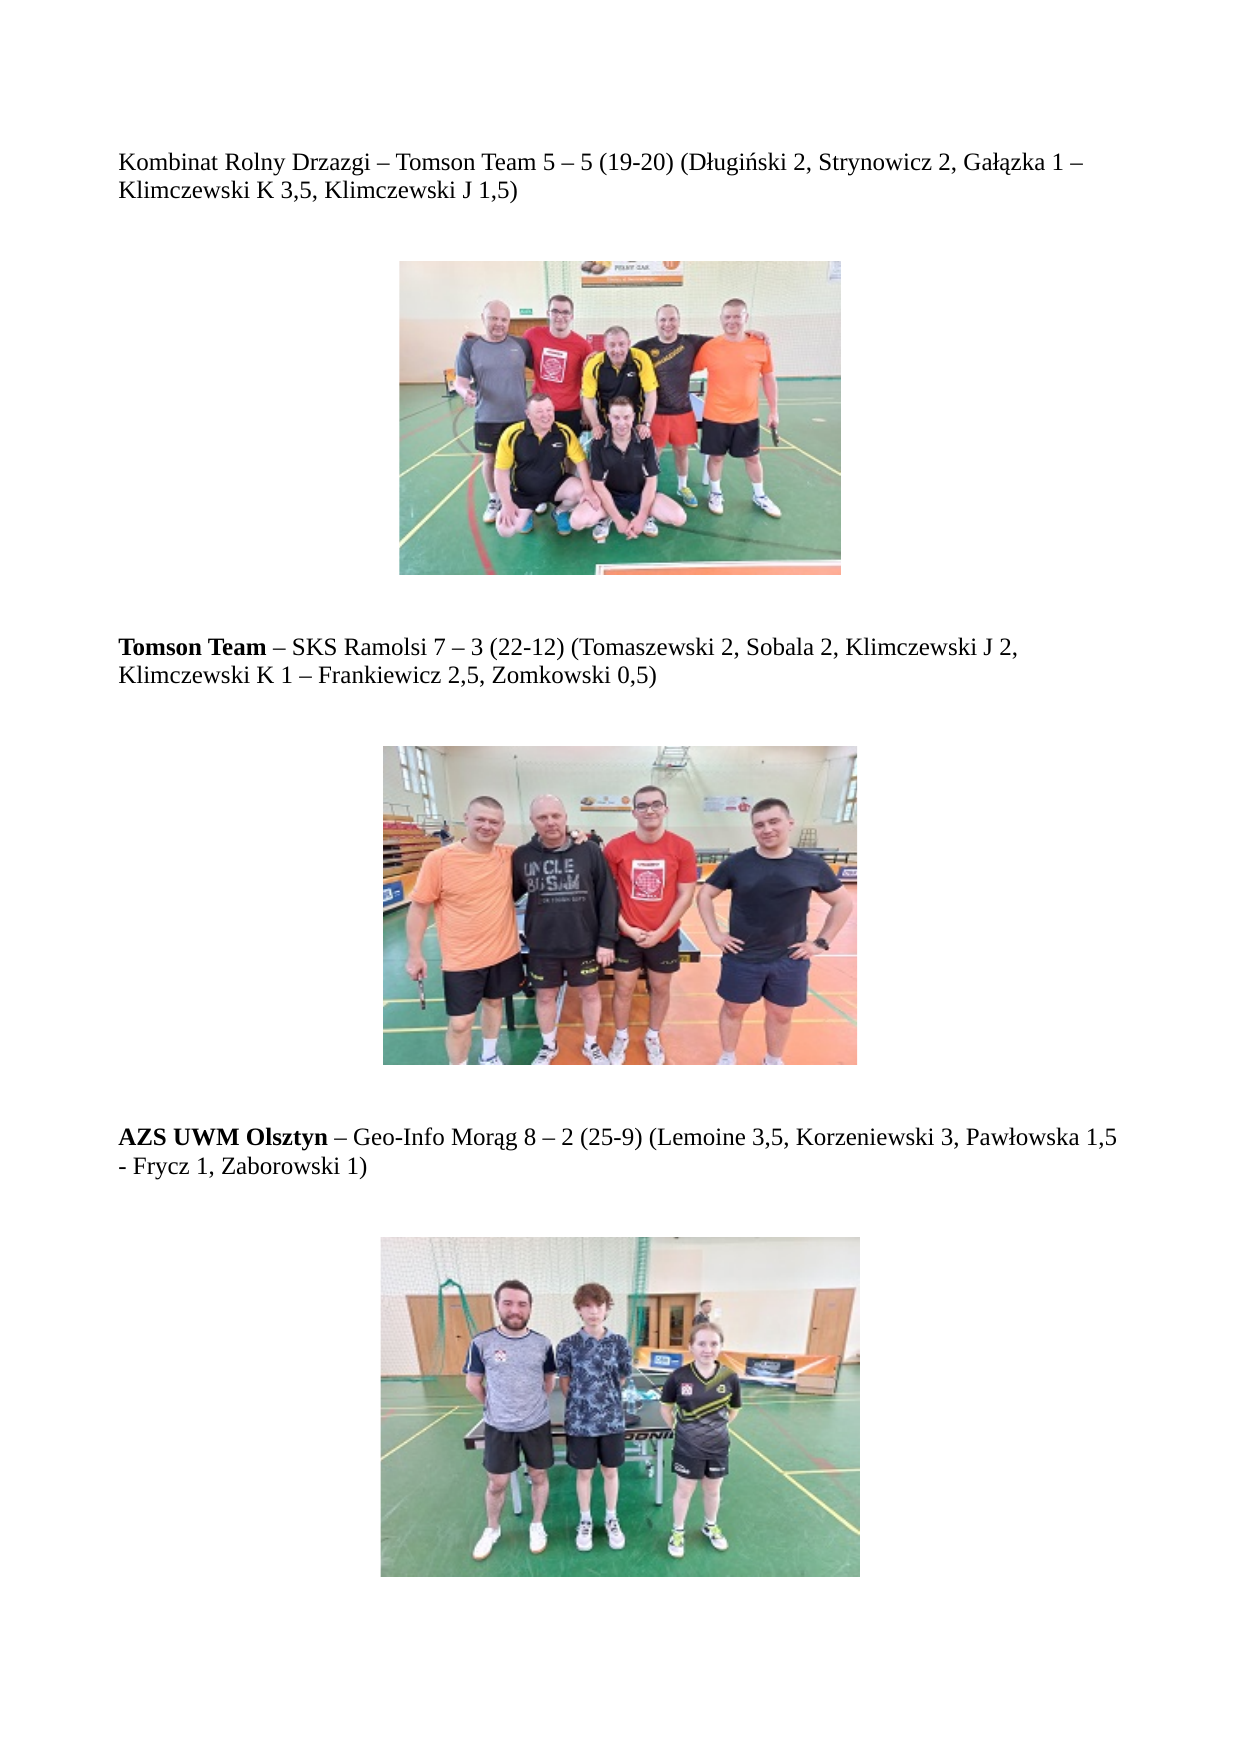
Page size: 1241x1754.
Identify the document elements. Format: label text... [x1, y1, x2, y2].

picture [383, 746, 858, 1065]
text AZS UWM Olsztyn – Geo-Info Morąg 8 – 2 (25-9) (Lemoine 3,5, Korzeniewski 3, Pawłowska 1,5 - Frycz 1, Zaborowski 1) [118, 1122, 1122, 1180]
text Tomson Team – SKS Ramolsi 7 – 3 (22-12) (Tomaszewski 2, Sobala 2, Klimczewski J 2, Klimczewski K 1 – Frankiewicz 2,5, Zomkowski 0,5) [118, 632, 1122, 689]
picture [380, 1237, 860, 1577]
picture [399, 261, 841, 575]
text Kombinat Rolny Drzazgi – Tomson Team 5 – 5 (19-20) (Długiński 2, Strynowicz 2, Gałązka 1 – Klimczewski K 3,5, Klimczewski J 1,5) [118, 147, 1122, 204]
